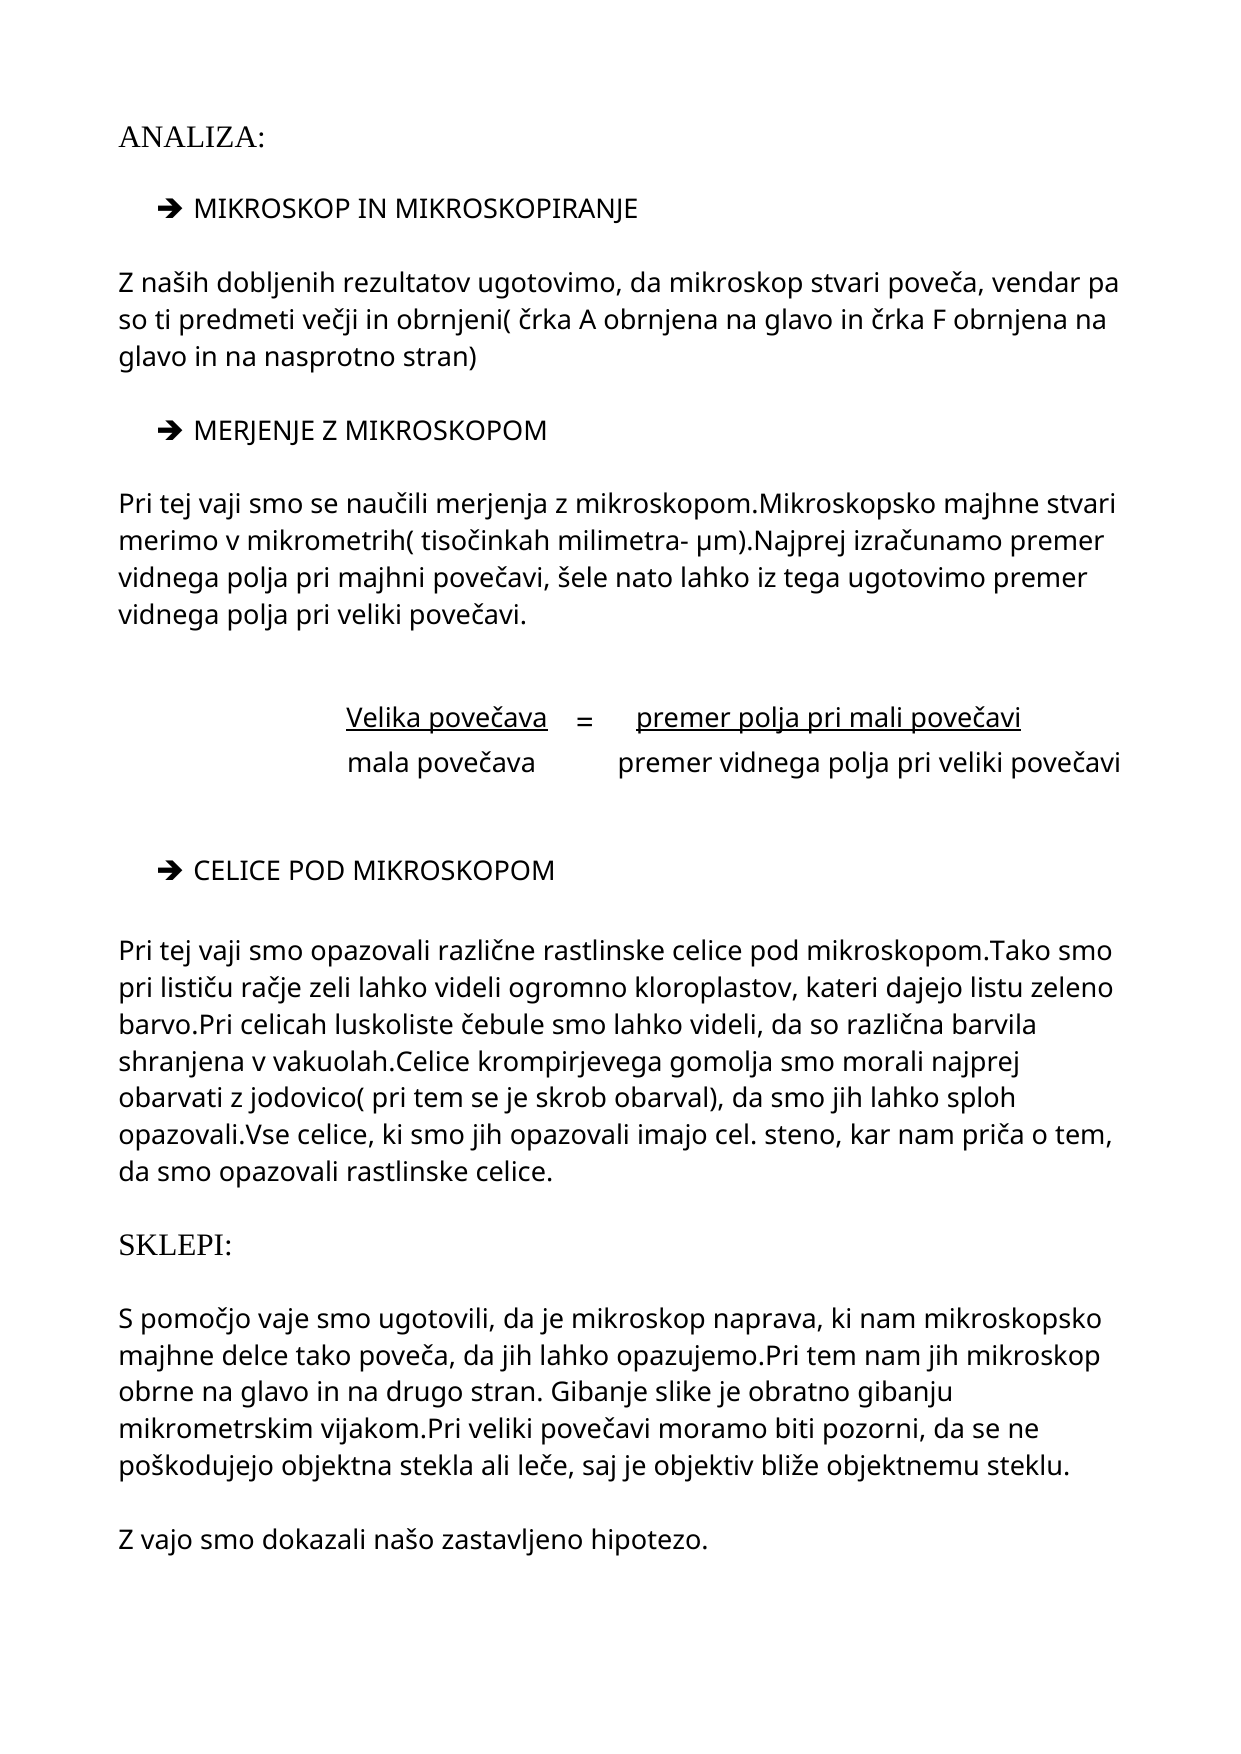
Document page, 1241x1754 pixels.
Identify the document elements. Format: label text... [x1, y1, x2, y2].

text Velika povečava = premer polja pri mali povečavi [118, 669, 1122, 743]
text Z naših dobljenih rezultatov ugotovimo, da mikroskop stvari poveča, vendar pa so ti predmeti večji in obrnjeni( črka A obrnjena na glavo in črka F obrnjena na glavo in na nasprotno stran) [118, 264, 1122, 374]
list MERJENJE Z MIKROSKOPOM [156, 411, 1122, 448]
text mala povečava premer vidnega polja pri veliki povečavi [118, 743, 1122, 780]
text Pri tej vaji smo se naučili merjenja z mikroskopom.Mikroskopsko majhne stvari merimo v mikrometrih( tisočinkah milimetra- μm).Najprej izračunamo premer vidnega polja pri majhni povečavi, šele nato lahko iz tega ugotovimo premer vidnega polja pri veliki povečavi. [118, 485, 1122, 632]
list MIKROSKOP IN MIKROSKOPIRANJE [156, 190, 1122, 227]
text SKLEPI: [118, 1226, 1122, 1262]
text Pri tej vaji smo opazovali različne rastlinske celice pod mikroskopom.Tako smo pri lističu račje zeli lahko videli ogromno kloroplastov, kateri dajejo listu zeleno barvo.Pri celicah luskoliste čebule smo lahko videli, da so različna barvila shranjena v vakuolah.Celice krompirjevega gomolja smo morali najprej obarvati z jodovico( pri tem se je skrob obarval), da smo jih lahko sploh opazovali.Vse celice, ki smo jih opazovali imajo cel. steno, kar nam priča o tem, da smo opazovali rastlinske celice. [118, 931, 1122, 1189]
text ANALIZA: [118, 118, 1122, 154]
list CELICE POD MIKROSKOPOM [156, 852, 1122, 889]
text Z vajo smo dokazali našo zastavljeno hipotezo. [118, 1520, 1122, 1557]
text S pomočjo vaje smo ugotovili, da je mikroskop naprava, ki nam mikroskopsko majhne delce tako poveča, da jih lahko opazujemo.Pri tem nam jih mikroskop obrne na glavo in na drugo stran. Gibanje slike je obratno gibanju mikrometrskim vijakom.Pri veliki povečavi moramo biti pozorni, da se ne poškodujejo objektna stekla ali leče, saj je objektiv bliže objektnemu steklu. [118, 1299, 1122, 1483]
